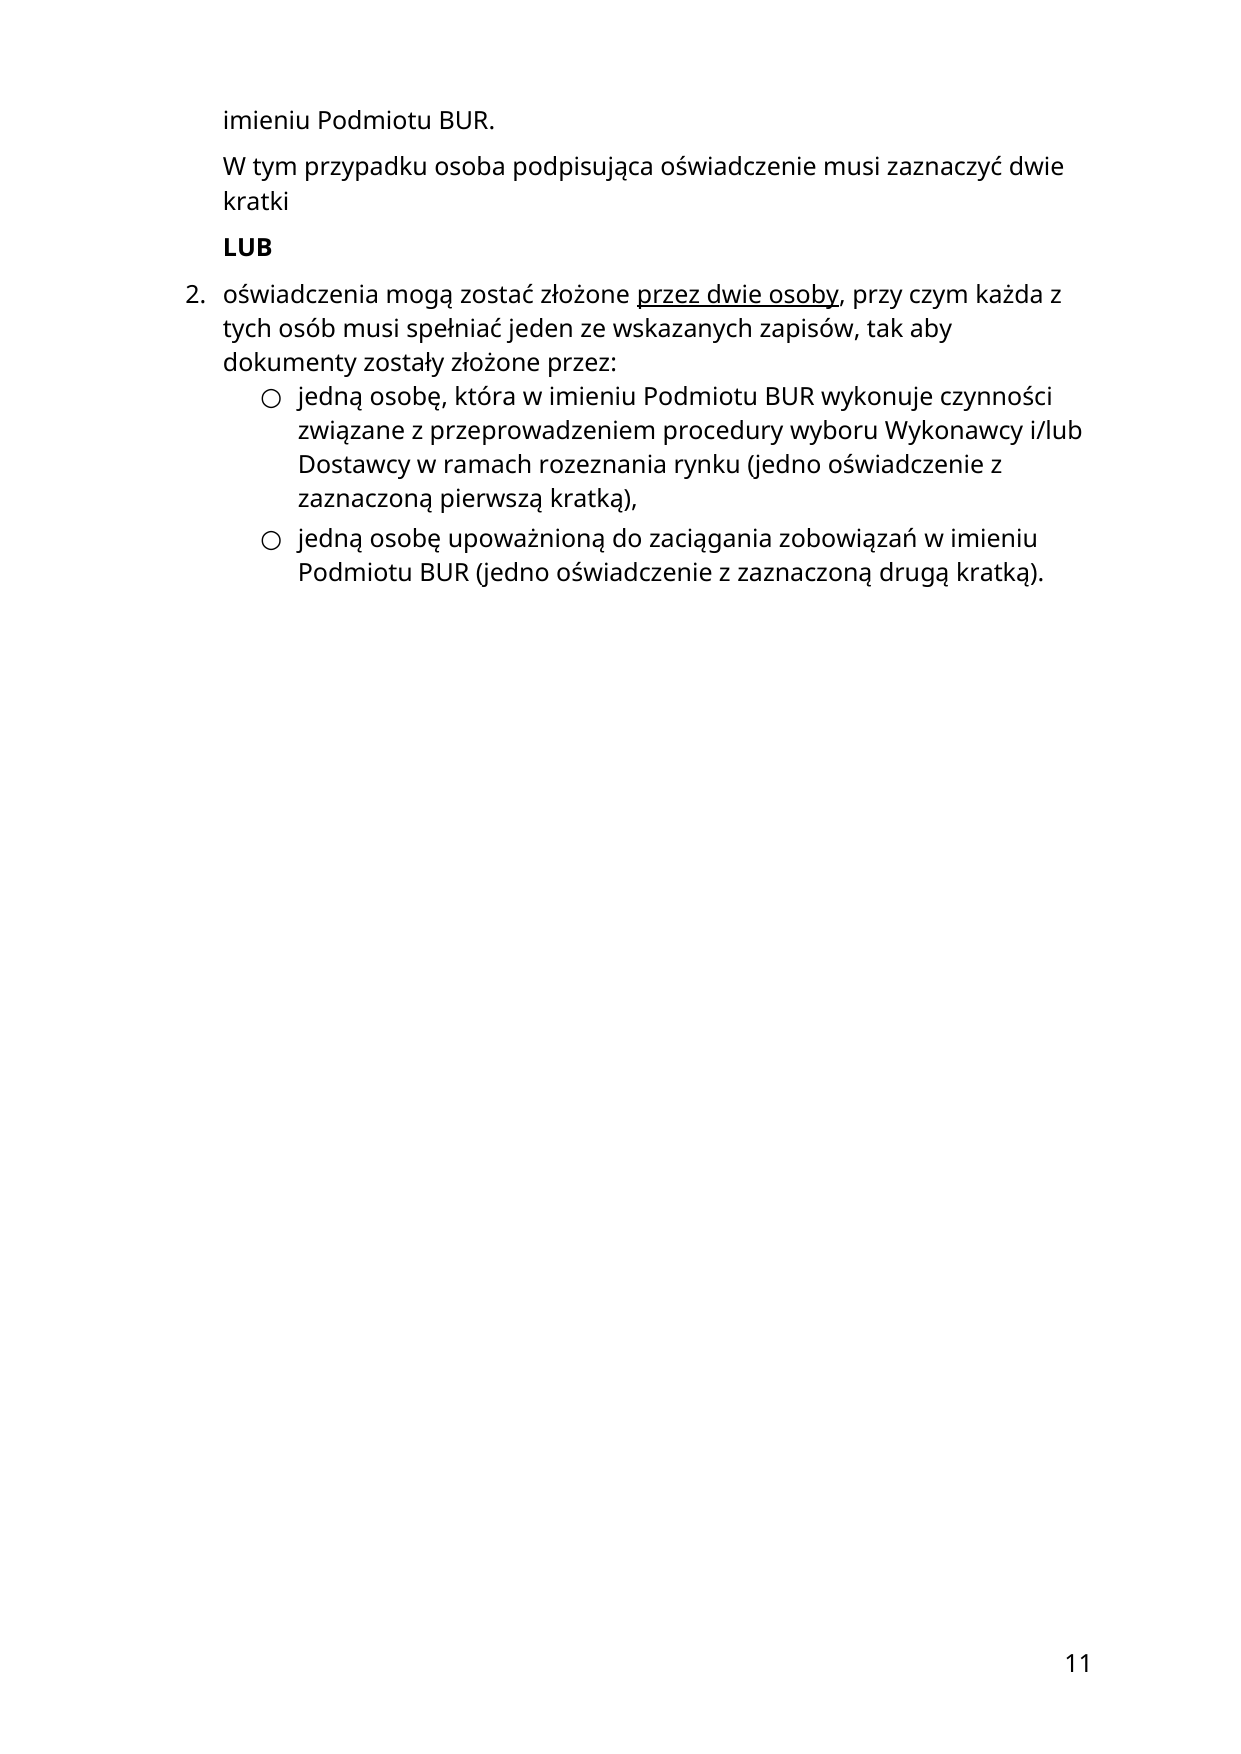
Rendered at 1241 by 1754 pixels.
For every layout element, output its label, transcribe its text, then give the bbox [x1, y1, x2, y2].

list jedną osobę, która w imieniu Podmiotu BUR wykonuje czynności związane z przeprowadzeniem procedury wyboru Wykonawcy i/lub Dostawcy w ramach rozeznania rynku (jedno oświadczenie z zaznaczoną pierwszą kratką), [260, 378, 1093, 515]
text W tym przypadku osoba podpisująca oświadczenie musi zaznaczyć dwie kratki [223, 149, 1093, 217]
text LUB [223, 230, 1093, 264]
list oświadczenia mogą zostać złożone przez dwie osoby, przy czym każda z tych osób musi spełniać jeden ze wskazanych zapisów, tak aby dokumenty zostały złożone przez: [185, 276, 1093, 378]
list jedną osobę upoważnioną do zaciągania zobowiązań w imieniu Podmiotu BUR (jedno oświadczenie z zaznaczoną drugą kratką). [260, 521, 1093, 589]
list imieniu Podmiotu BUR. [185, 102, 1093, 137]
